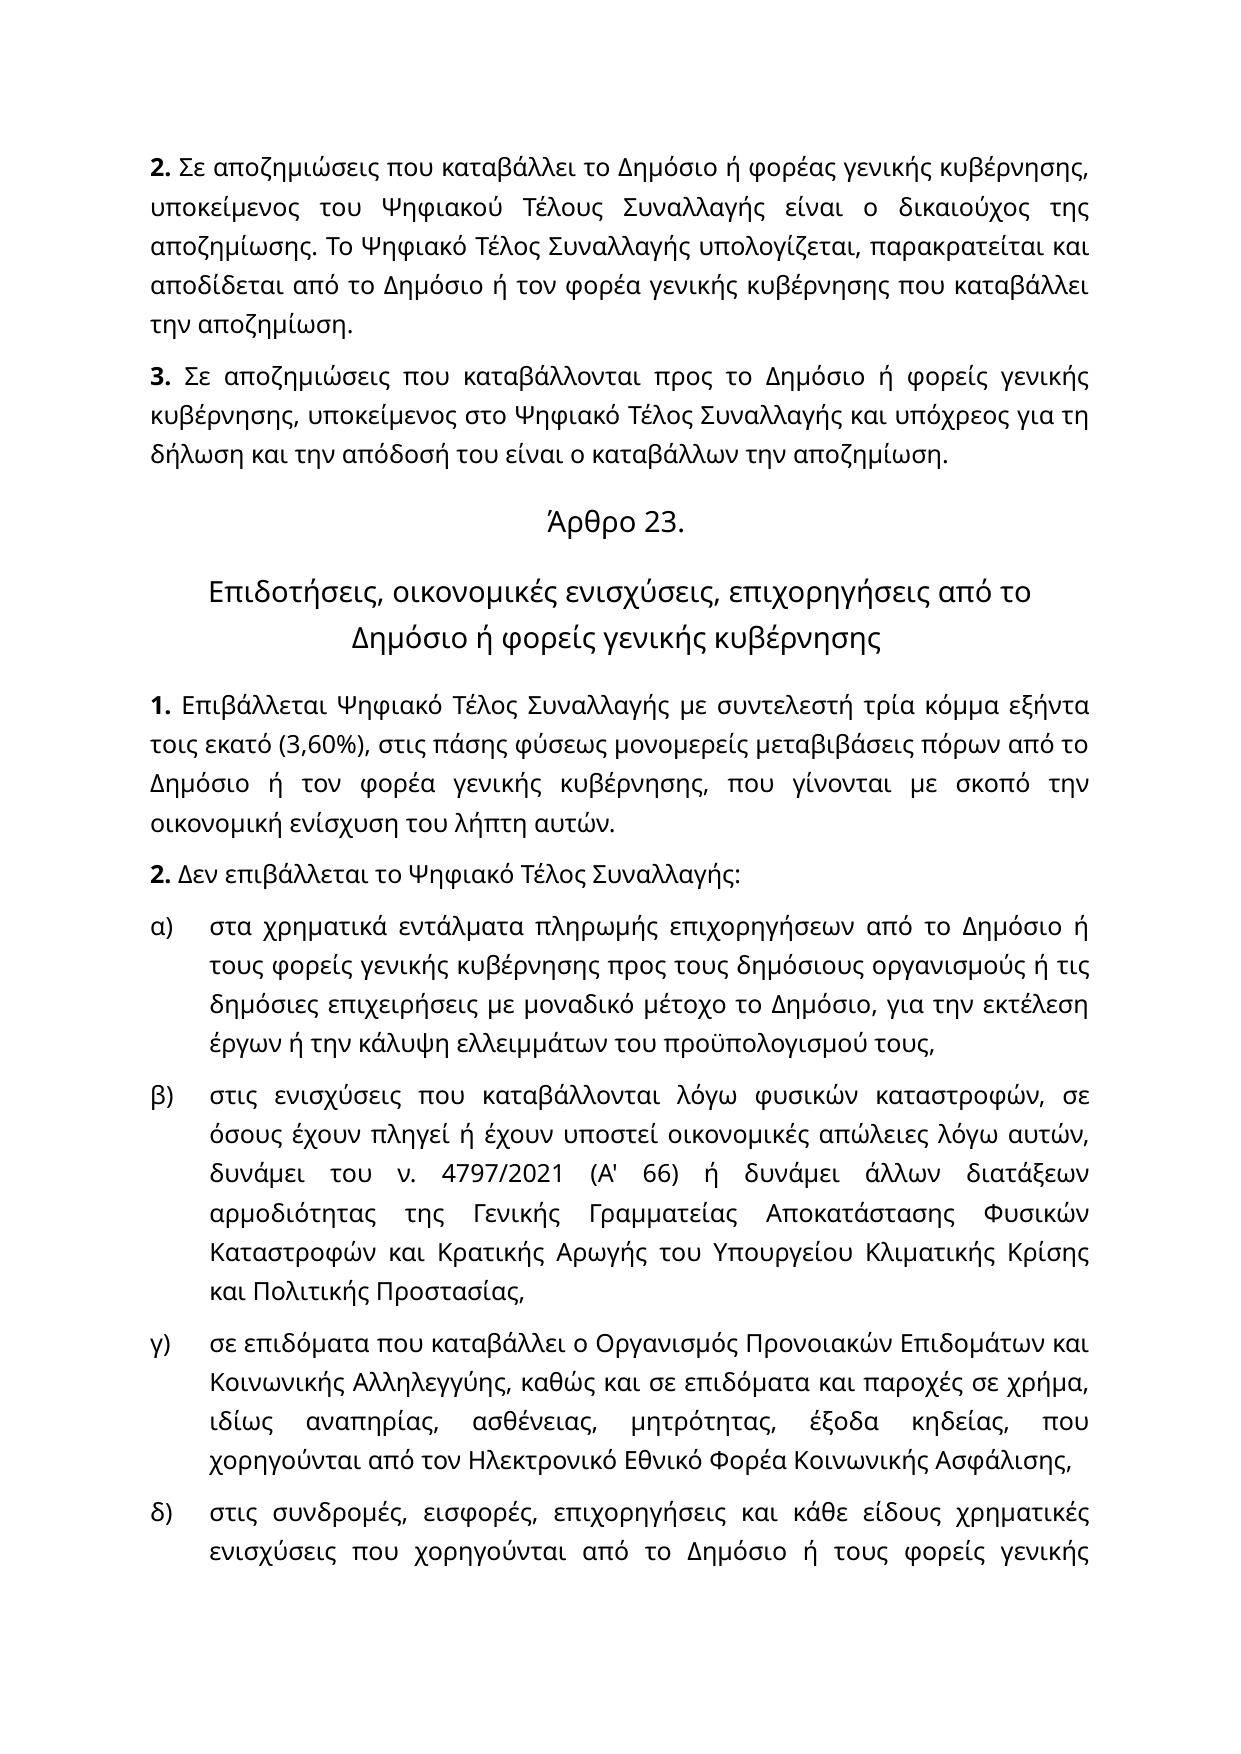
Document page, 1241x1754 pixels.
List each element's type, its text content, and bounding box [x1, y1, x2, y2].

text 1. Επιβάλλεται Ψηφιακό Τέλος Συναλλαγής με συντελεστή τρία κόμμα εξήντα τοις εκατό (3,60%), στις πάσης φύσεως μονομερείς μεταβιβάσεις πόρων από το Δημόσιο ή τον φορέα γενικής κυβέρνησης, που γίνονται με σκοπό την οικονομική ενίσχυση του λήπτη αυτών. [150, 688, 1090, 839]
list β) στις ενισχύσεις που καταβάλλονται λόγω φυσικών καταστροφών, σε όσους έχουν πληγεί ή έχουν υποστεί οικονομικές απώλειες λόγω αυτών, δυνάμει του ν. 4797/2021 (Α' 66) ή δυνάμει άλλων διατάξεων αρμοδιότητας της Γενικής Γραμματείας Αποκατάστασης Φυσικών Καταστροφών και Κρατικής Αρωγής του Υπουργείου Κλιματικής Κρίσης και Πολιτικής Προστασίας, [150, 1078, 1090, 1308]
subtitle Επιδοτήσεις, οικονομικές ενισχύσεις, επιχορηγήσεις από το Δημόσιο ή φορείς γενικής κυβέρνησης [150, 571, 1090, 657]
list δ) στις συνδρομές, εισφορές, επιχορηγήσεις και κάθε είδους χρηματικές ενισχύσεις που χορηγούνται από το Δημόσιο ή τους φορείς γενικής [150, 1494, 1090, 1568]
text 3. Σε αποζημιώσεις που καταβάλλονται προς το Δημόσιο ή φορείς γενικής κυβέρνησης, υποκείμενος στο Ψηφιακό Τέλος Συναλλαγής και υπόχρεος για τη δήλωση και την απόδοσή του είναι ο καταβάλλων την αποζημίωση. [150, 358, 1090, 471]
list α) στα χρηματικά εντάλματα πληρωμής επιχορηγήσεων από το Δημόσιο ή τους φορείς γενικής κυβέρνησης προς τους δημόσιους οργανισμούς ή τις δημόσιες επιχειρήσεις με μοναδικό μέτοχο το Δημόσιο, για την εκτέλεση έργων ή την κάλυψη ελλειμμάτων του προϋπολογισμού τους, [150, 908, 1090, 1060]
subtitle Άρθρο 23. [150, 501, 1090, 541]
text 2. Δεν επιβάλλεται το Ψηφιακό Τέλος Συναλλαγής: [150, 857, 1090, 891]
text 2. Σε αποζημιώσεις που καταβάλλει το Δημόσιο ή φορέας γενικής κυβέρνησης, υποκείμενος του Ψηφιακού Τέλους Συναλλαγής είναι ο δικαιούχος της αποζημίωσης. Το Ψηφιακό Τέλος Συναλλαγής υπολογίζεται, παρακρατείται και αποδίδεται από το Δημόσιο ή τον φορέα γενικής κυβέρνησης που καταβάλλει την αποζημίωση. [150, 150, 1090, 341]
list γ) σε επιδόματα που καταβάλλει ο Οργανισμός Προνοιακών Επιδομάτων και Κοινωνικής Αλληλεγγύης, καθώς και σε επιδόματα και παροχές σε χρήμα, ιδίως αναπηρίας, ασθένειας, μητρότητας, έξοδα κηδείας, που χορηγούνται από τον Ηλεκτρονικό Εθνικό Φορέα Κοινωνικής Ασφάλισης, [150, 1325, 1090, 1477]
